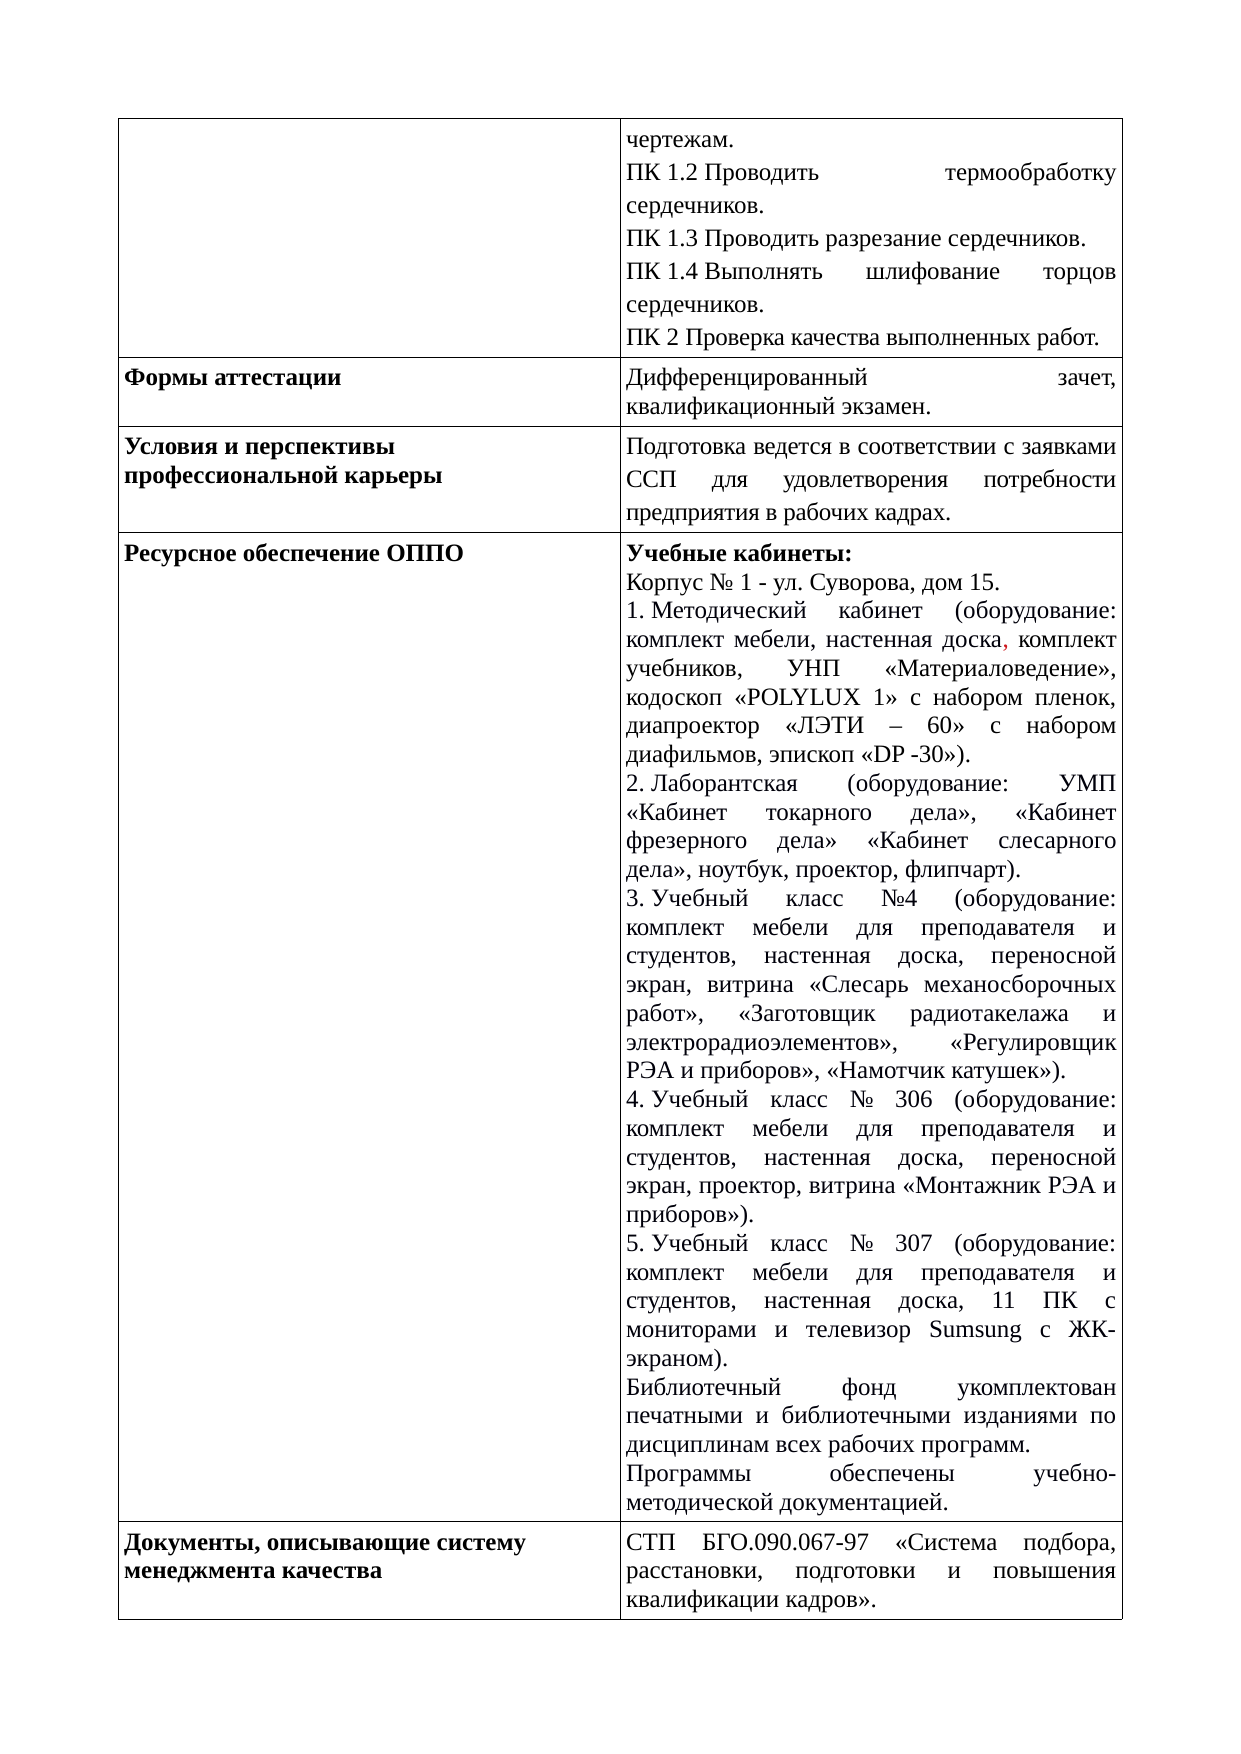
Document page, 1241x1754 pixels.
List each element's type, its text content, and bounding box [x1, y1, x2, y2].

table_cell чертежам. ПК 1.2 Проводить термообработку сердечников. ПК 1.3 Проводить разрезание сердечников. ПК 1.4 Выполнять шлифование торцов сердечников. ПК 2 Проверка качества выполненных работ. [621, 119, 1122, 357]
table_cell Ресурсное обеспечение ОППО [119, 533, 620, 1521]
table_cell [119, 119, 620, 357]
table_cell Подготовка ведется в соответствии с заявками ССП для удовлетворения потребности предприятия в рабочих кадрах. [621, 427, 1122, 532]
table_cell Учебные кабинеты: Корпус № 1 - ул. Суворова, дом 15. 1. Методический кабинет (оборудование: комплект мебели, настенная доска, комплект учебников, УНП «Материаловедение», кодоскоп «POLYLUX 1» с набором пленок, диапроектор «ЛЭТИ – 60» с набором диафильмов, эпископ «DP -30»). 2. Лаборантская (оборудование: УМП «Кабинет токарного дела», «Кабинет фрезерного дела» «Кабинет слесарного дела», ноутбук, проектор, флипчарт). 3. Учебный класс №4 (оборудование: комплект мебели для преподавателя и студентов, настенная доска, переносной экран, витрина «Слесарь механосборочных работ», «Заготовщик радиотакелажа и электрорадиоэлементов», «Регулировщик РЭА и приборов», «Намотчик катушек»). 4. Учебный класс № 306 (оборудование: комплект мебели для преподавателя и студентов, настенная доска, переносной экран, проектор, витрина «Монтажник РЭА и приборов»). 5. Учебный класс № 307 (оборудование: комплект мебели для преподавателя и студентов, настенная доска, 11 ПК c мониторами и телевизор Sumsung с ЖК-экраном). Библиотечный фонд укомплектован печатными и библиотечными изданиями по дисциплинам всех рабочих программ. Программы обеспечены учебно-методической документацией. [621, 533, 1122, 1521]
table_cell Формы аттестации [119, 358, 620, 426]
table_cell Условия и перспективы профессиональной карьеры [119, 427, 620, 532]
table_cell Документы, описывающие систему менеджмента качества [119, 1522, 620, 1619]
table_cell СТП БГО.090.067-97 «Система подбора, расстановки, подготовки и повышения квалификации кадров». [621, 1522, 1122, 1619]
table_cell Дифференцированный зачет, квалификационный экзамен. [621, 358, 1122, 426]
